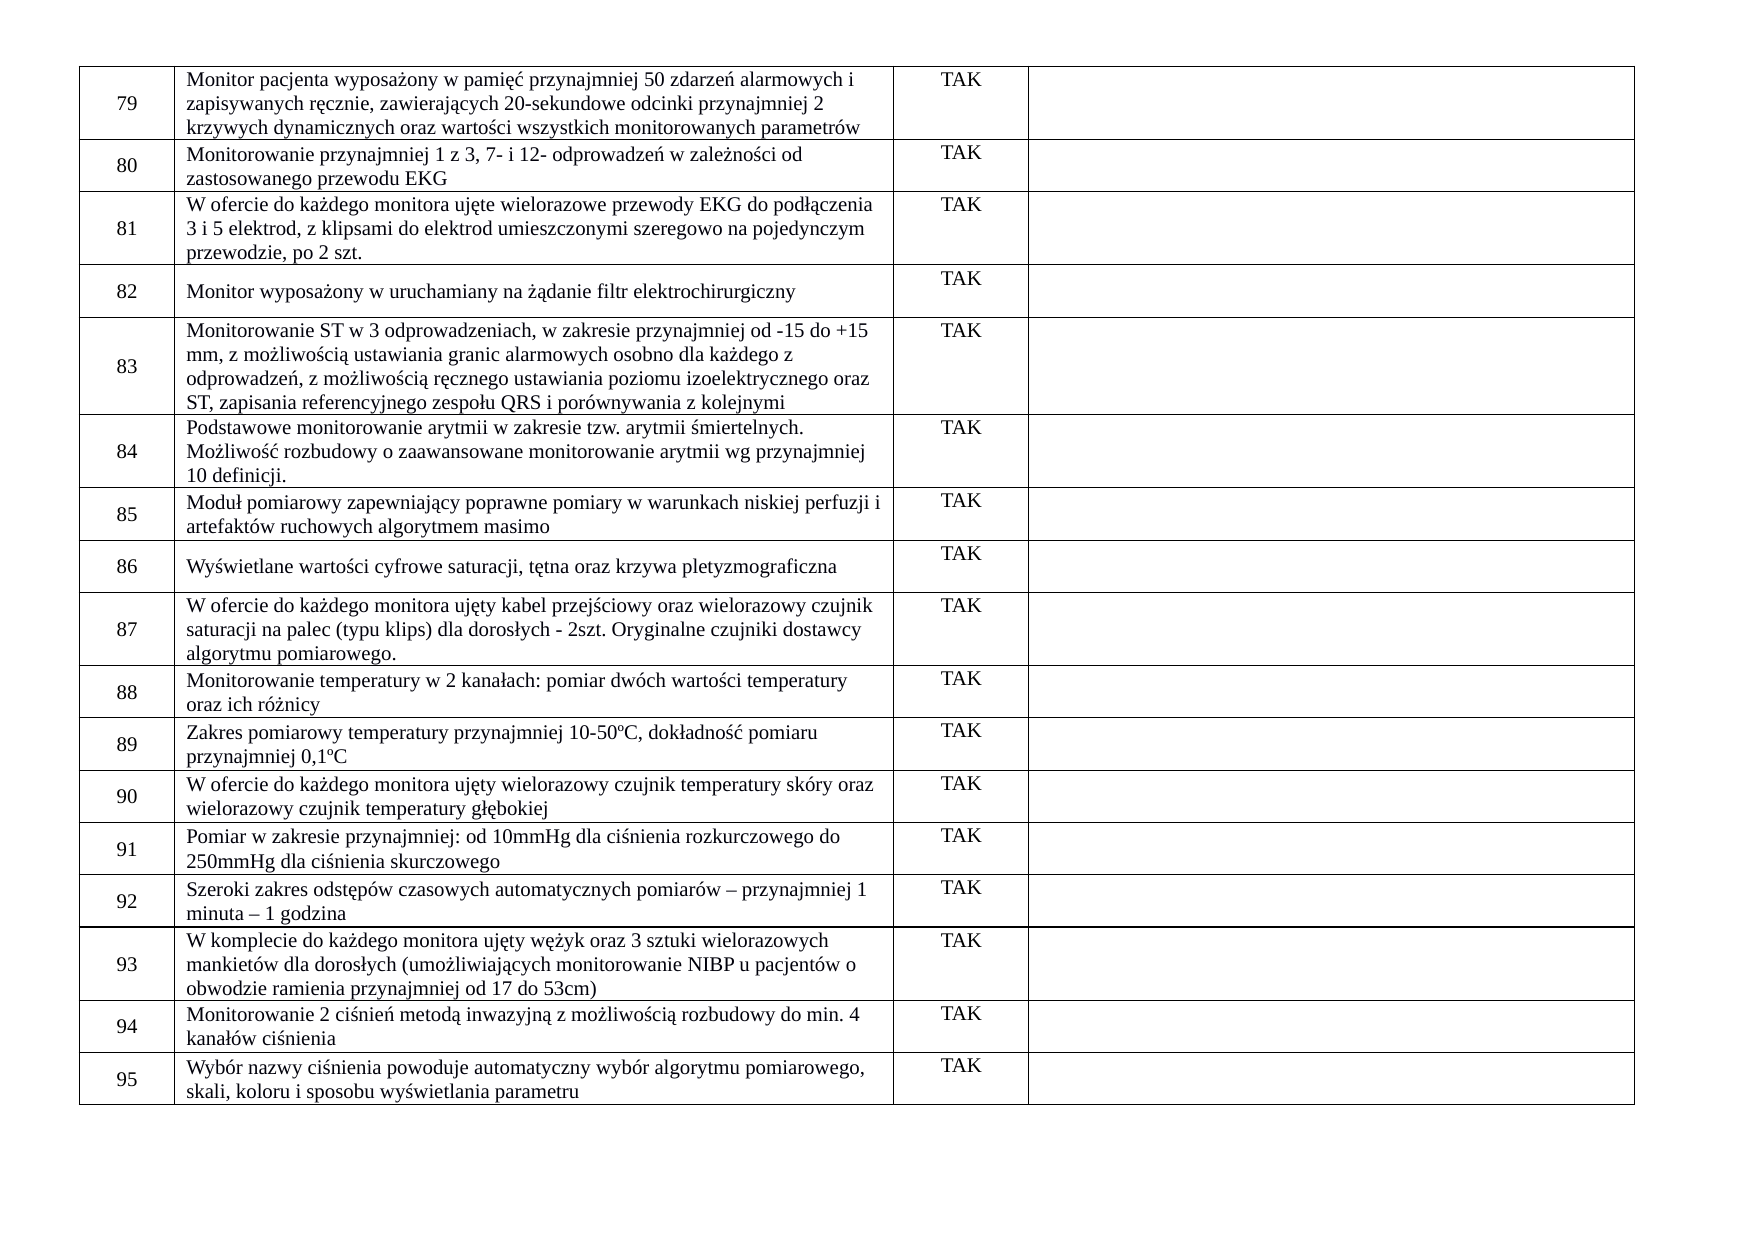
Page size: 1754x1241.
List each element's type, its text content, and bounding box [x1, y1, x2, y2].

table_cell Moduł pomiarowy zapewniający poprawne pomiary w warunkach niskiej perfuzji i artefaktów ruchowych algorytmem masimo [175, 488, 893, 539]
table_cell TAK [894, 593, 1028, 665]
table_cell [1029, 541, 1634, 592]
table_cell TAK [894, 666, 1028, 717]
table_cell [1029, 1053, 1634, 1104]
table_cell [1029, 771, 1634, 822]
table_cell Wyświetlane wartości cyfrowe saturacji, tętna oraz krzywa pletyzmograficzna [175, 541, 893, 592]
table_cell W ofercie do każdego monitora ujęty wielorazowy czujnik temperatury skóry oraz wielorazowy czujnik temperatury głębokiej [175, 771, 893, 822]
table_cell TAK [894, 140, 1028, 191]
table_cell TAK [894, 192, 1028, 264]
table_cell Wybór nazwy ciśnienia powoduje automatyczny wybór algorytmu pomiarowego, skali, koloru i sposobu wyświetlania parametru [175, 1053, 893, 1104]
table_cell 92 [80, 875, 174, 926]
table_cell [1029, 318, 1634, 414]
table_cell [1029, 1001, 1634, 1052]
table_cell 91 [80, 823, 174, 874]
table_cell W komplecie do każdego monitora ujęty wężyk oraz 3 sztuki wielorazowych mankietów dla dorosłych (umożliwiających monitorowanie NIBP u pacjentów o obwodzie ramienia przynajmniej od 17 do 53cm) [175, 928, 893, 1000]
table_cell Monitor pacjenta wyposażony w pamięć przynajmniej 50 zdarzeń alarmowych i zapisywanych ręcznie, zawierających 20-sekundowe odcinki przynajmniej 2 krzywych dynamicznych oraz wartości wszystkich monitorowanych parametrów [175, 67, 893, 139]
table_cell 95 [80, 1053, 174, 1104]
table_cell Monitorowanie ST w 3 odprowadzeniach, w zakresie przynajmniej od -15 do +15 mm, z możliwością ustawiania granic alarmowych osobno dla każdego z odprowadzeń, z możliwością ręcznego ustawiania poziomu izoelektrycznego oraz ST, zapisania referencyjnego zespołu QRS i porównywania z kolejnymi [175, 318, 893, 414]
table_cell TAK [894, 1001, 1028, 1052]
table_cell TAK [894, 541, 1028, 592]
table_cell 93 [80, 928, 174, 1000]
table_cell 83 [80, 318, 174, 414]
table_cell Zakres pomiarowy temperatury przynajmniej 10-50ºC, dokładność pomiaru przynajmniej 0,1ºC [175, 718, 893, 769]
table_cell TAK [894, 488, 1028, 539]
table_cell [1029, 265, 1634, 317]
table_cell TAK [894, 265, 1028, 317]
table_cell W ofercie do każdego monitora ujęty kabel przejściowy oraz wielorazowy czujnik saturacji na palec (typu klips) dla dorosłych - 2szt. Oryginalne czujniki dostawcy algorytmu pomiarowego. [175, 593, 893, 665]
table_cell TAK [894, 928, 1028, 1000]
table_cell TAK [894, 1053, 1028, 1104]
table_cell [1029, 140, 1634, 191]
table_cell 82 [80, 265, 174, 317]
table_cell TAK [894, 415, 1028, 487]
table_cell TAK [894, 771, 1028, 822]
table_cell Monitorowanie 2 ciśnień metodą inwazyjną z możliwością rozbudowy do min. 4 kanałów ciśnienia [175, 1001, 893, 1052]
table_cell TAK [894, 718, 1028, 769]
table_cell [1029, 67, 1634, 139]
table_cell [1029, 823, 1634, 874]
table_cell 90 [80, 771, 174, 822]
table_cell Monitorowanie temperatury w 2 kanałach: pomiar dwóch wartości temperatury oraz ich różnicy [175, 666, 893, 717]
table_cell [1029, 488, 1634, 539]
table_cell 81 [80, 192, 174, 264]
table_cell 80 [80, 140, 174, 191]
table_cell TAK [894, 67, 1028, 139]
table_cell W ofercie do każdego monitora ujęte wielorazowe przewody EKG do podłączenia 3 i 5 elektrod, z klipsami do elektrod umieszczonymi szeregowo na pojedynczym przewodzie, po 2 szt. [175, 192, 893, 264]
table_cell Monitor wyposażony w uruchamiany na żądanie filtr elektrochirurgiczny [175, 265, 893, 317]
table_cell [1029, 875, 1634, 926]
table_cell TAK [894, 875, 1028, 926]
table_cell 89 [80, 718, 174, 769]
table_cell [1029, 192, 1634, 264]
table_cell TAK [894, 318, 1028, 414]
table_cell 94 [80, 1001, 174, 1052]
table_cell 79 [80, 67, 174, 139]
table_cell Monitorowanie przynajmniej 1 z 3, 7- i 12- odprowadzeń w zależności od zastosowanego przewodu EKG [175, 140, 893, 191]
table_cell 85 [80, 488, 174, 539]
table_cell 84 [80, 415, 174, 487]
table_cell [1029, 415, 1634, 487]
table_cell [1029, 666, 1634, 717]
table_cell 88 [80, 666, 174, 717]
table_cell [1029, 928, 1634, 1000]
table_cell 87 [80, 593, 174, 665]
table_cell Pomiar w zakresie przynajmniej: od 10mmHg dla ciśnienia rozkurczowego do 250mmHg dla ciśnienia skurczowego [175, 823, 893, 874]
table_cell [1029, 718, 1634, 769]
table_cell TAK [894, 823, 1028, 874]
table_cell 86 [80, 541, 174, 592]
table_cell Podstawowe monitorowanie arytmii w zakresie tzw. arytmii śmiertelnych. Możliwość rozbudowy o zaawansowane monitorowanie arytmii wg przynajmniej 10 definicji. [175, 415, 893, 487]
table_cell Szeroki zakres odstępów czasowych automatycznych pomiarów – przynajmniej 1 minuta – 1 godzina [175, 875, 893, 926]
table_cell [1029, 593, 1634, 665]
